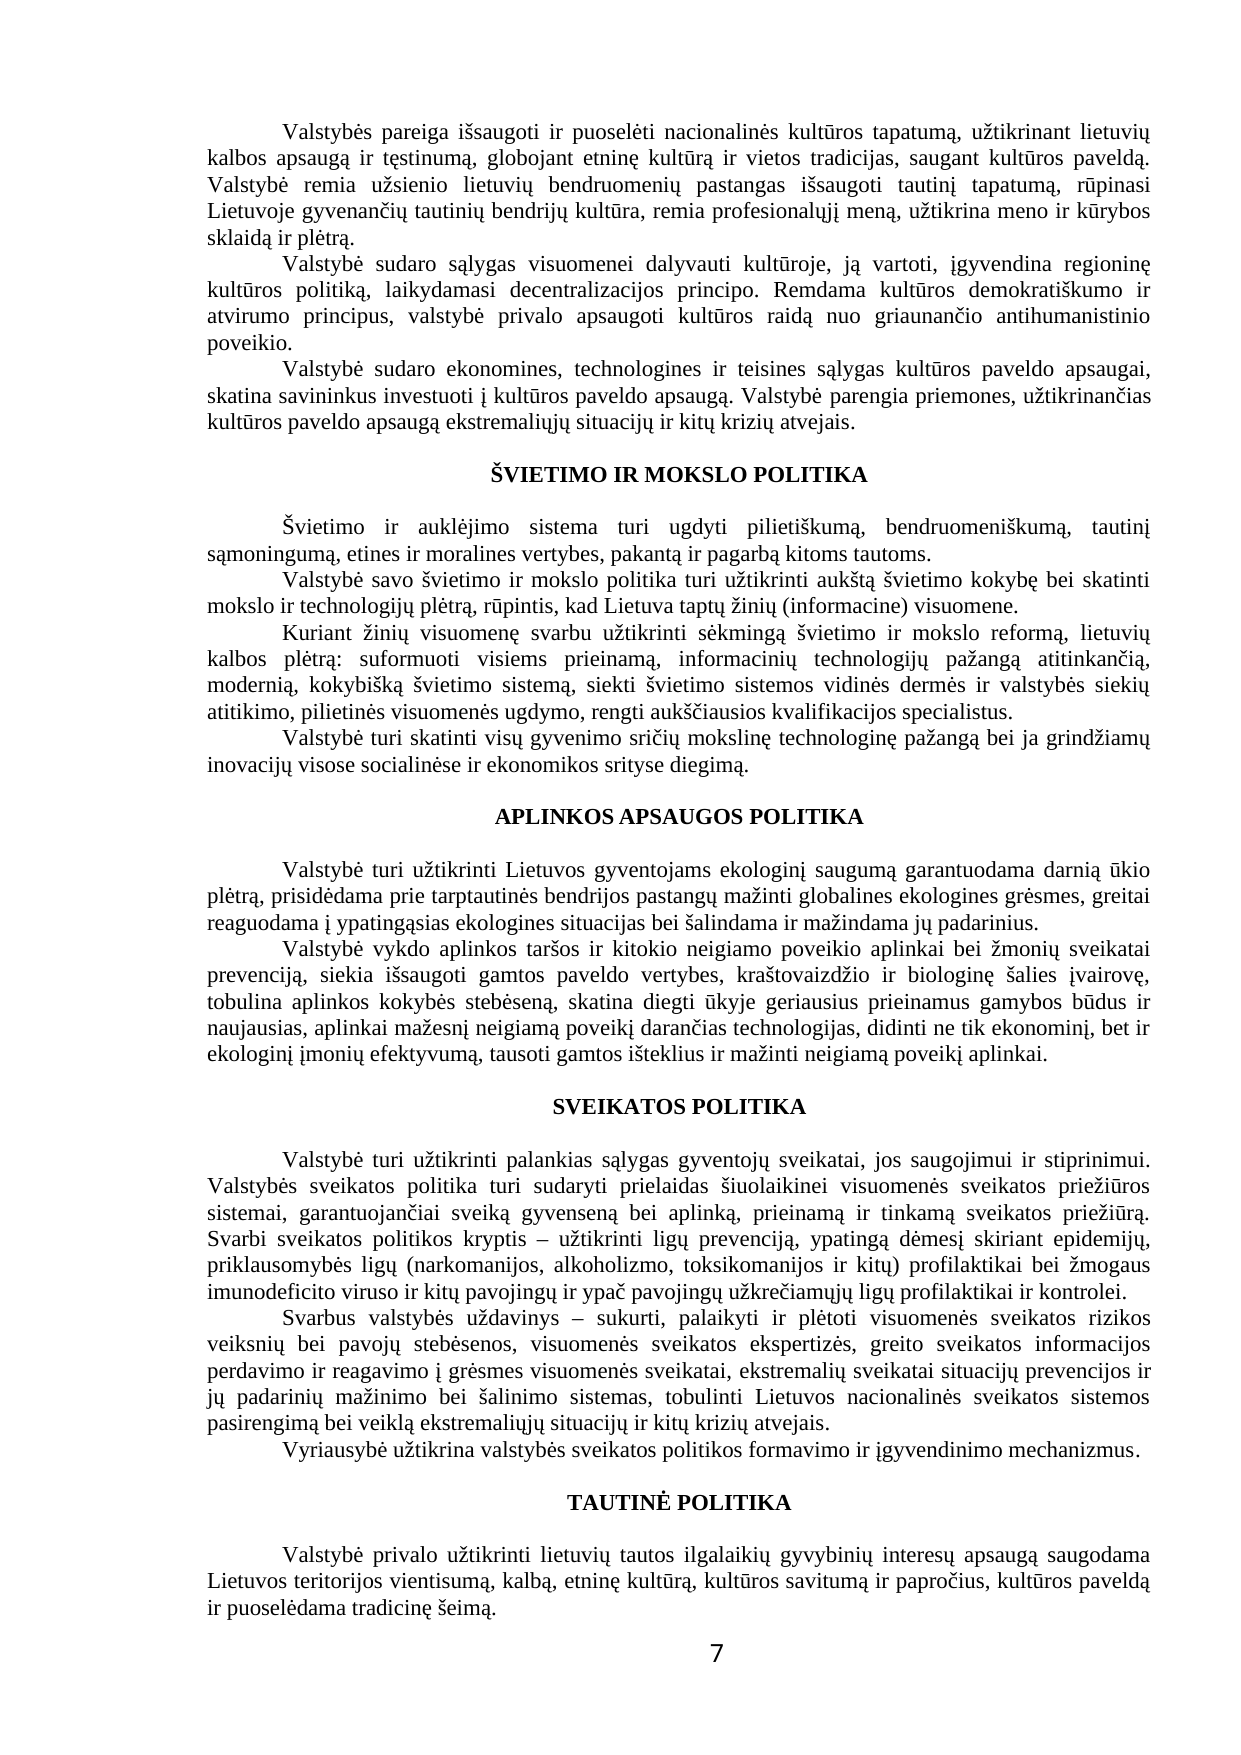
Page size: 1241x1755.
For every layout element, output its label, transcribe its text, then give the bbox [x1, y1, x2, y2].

subtitle TAUTINĖ POLITIKA [207, 1488, 1152, 1515]
text Valstybė vykdo aplinkos taršos ir kitokio neigiamo poveikio aplinkai bei žmonių sveikatai prevenciją, siekia išsaugoti gamtos paveldo vertybes, kraštovaizdžio ir biologinę šalies įvairovę, tobulina aplinkos kokybės stebėseną, skatina diegti ūkyje geriausius prieinamus gamybos būdus ir naujausias, aplinkai mažesnį neigiamą poveikį darančias technologijas, didinti ne tik ekonominį, bet ir ekologinį įmonių efektyvumą, tausoti gamtos išteklius ir mažinti neigiamą poveikį aplinkai. [207, 935, 1152, 1067]
text Kuriant žinių visuomenę svarbu užtikrinti sėkmingą švietimo ir mokslo reformą, lietuvių kalbos plėtrą: suformuoti visiems prieinamą, informacinių technologijų pažangą atitinkančią, modernią, kokybišką švietimo sistemą, siekti švietimo sistemos vidinės dermės ir valstybės siekių atitikimo, pilietinės visuomenės ugdymo, rengti aukščiausios kvalifikacijos specialistus. [207, 619, 1152, 724]
text Valstybė privalo užtikrinti lietuvių tautos ilgalaikių gyvybinių interesų apsaugą saugodama Lietuvos teritorijos vientisumą, kalbą, etninę kultūrą, kultūros savitumą ir papročius, kultūros paveldą ir puoselėdama tradicinę šeimą. [207, 1541, 1152, 1620]
text Valstybės pareiga išsaugoti ir puoselėti nacionalinės kultūros tapatumą, užtikrinant lietuvių kalbos apsaugą ir tęstinumą, globojant etninę kultūrą ir vietos tradicijas, saugant kultūros paveldą. Valstybė remia užsienio lietuvių bendruomenių pastangas išsaugoti tautinį tapatumą, rūpinasi Lietuvoje gyvenančių tautinių bendrijų kultūra, remia profesionalųjį meną, užtikrina meno ir kūrybos sklaidą ir plėtrą. [207, 118, 1152, 250]
subtitle SVEIKATOS POLITIKA [207, 1093, 1152, 1119]
text Valstybė turi užtikrinti Lietuvos gyventojams ekologinį saugumą garantuodama darnią ūkio plėtrą, prisidėdama prie tarptautinės bendrijos pastangų mažinti globalines ekologines grėsmes, greitai reaguodama į ypatingąsias ekologines situacijas bei šalindama ir mažindama jų padarinius. [207, 856, 1152, 935]
text Vyriausybė užtikrina valstybės sveikatos politikos formavimo ir įgyvendinimo mechanizmus. [207, 1436, 1152, 1462]
text Švietimo ir auklėjimo sistema turi ugdyti pilietiškumą, bendruomeniškumą, tautinį sąmoningumą, etines ir moralines vertybes, pakantą ir pagarbą kitoms tautoms. [207, 513, 1152, 566]
text Valstybė savo švietimo ir mokslo politika turi užtikrinti aukštą švietimo kokybę bei skatinti mokslo ir technologijų plėtrą, rūpintis, kad Lietuva taptų žinių (informacine) visuomene. [207, 566, 1152, 619]
subtitle ŠVIETIMO IR MOKSLO POLITIKA [207, 461, 1152, 487]
text Valstybė turi užtikrinti palankias sąlygas gyventojų sveikatai, jos saugojimui ir stiprinimui. Valstybės sveikatos politika turi sudaryti prielaidas šiuolaikinei visuomenės sveikatos priežiūros sistemai, garantuojančiai sveiką gyvenseną bei aplinką, prieinamą ir tinkamą sveikatos priežiūrą. Svarbi sveikatos politikos kryptis – užtikrinti ligų prevenciją, ypatingą dėmesį skiriant epidemijų, priklausomybės ligų (narkomanijos, alkoholizmo, toksikomanijos ir kitų) profilaktikai bei žmogaus imunodeficito viruso ir kitų pavojingų ir ypač pavojingų užkrečiamųjų ligų profilaktikai ir kontrolei. [207, 1146, 1152, 1304]
text Valstybė sudaro ekonomines, technologines ir teisines sąlygas kultūros paveldo apsaugai, skatina savininkus investuoti į kultūros paveldo apsaugą. Valstybė parengia priemones, užtikrinančias kultūros paveldo apsaugą ekstremaliųjų situacijų ir kitų krizių atvejais. [207, 355, 1152, 434]
text APLINKOS APSAUGOS POLITIKA [207, 803, 1152, 830]
text Valstybė turi skatinti visų gyvenimo sričių mokslinę technologinę pažangą bei ja grindžiamų inovacijų visose socialinėse ir ekonomikos srityse diegimą. [207, 724, 1152, 777]
text Valstybė sudaro sąlygas visuomenei dalyvauti kultūroje, ją vartoti, įgyvendina regioninę kultūros politiką, laikydamasi decentralizacijos principo. Remdama kultūros demokratiškumo ir atvirumo principus, valstybė privalo apsaugoti kultūros raidą nuo griaunančio antihumanistinio poveikio. [207, 250, 1152, 355]
text Svarbus valstybės uždavinys – sukurti, palaikyti ir plėtoti visuomenės sveikatos rizikos veiksnių bei pavojų stebėsenos, visuomenės sveikatos ekspertizės, greito sveikatos informacijos perdavimo ir reagavimo į grėsmes visuomenės sveikatai, ekstremalių sveikatai situacijų prevencijos ir jų padarinių mažinimo bei šalinimo sistemas, tobulinti Lietuvos nacionalinės sveikatos sistemos pasirengimą bei veiklą ekstremaliųjų situacijų ir kitų krizių atvejais. [207, 1304, 1152, 1436]
